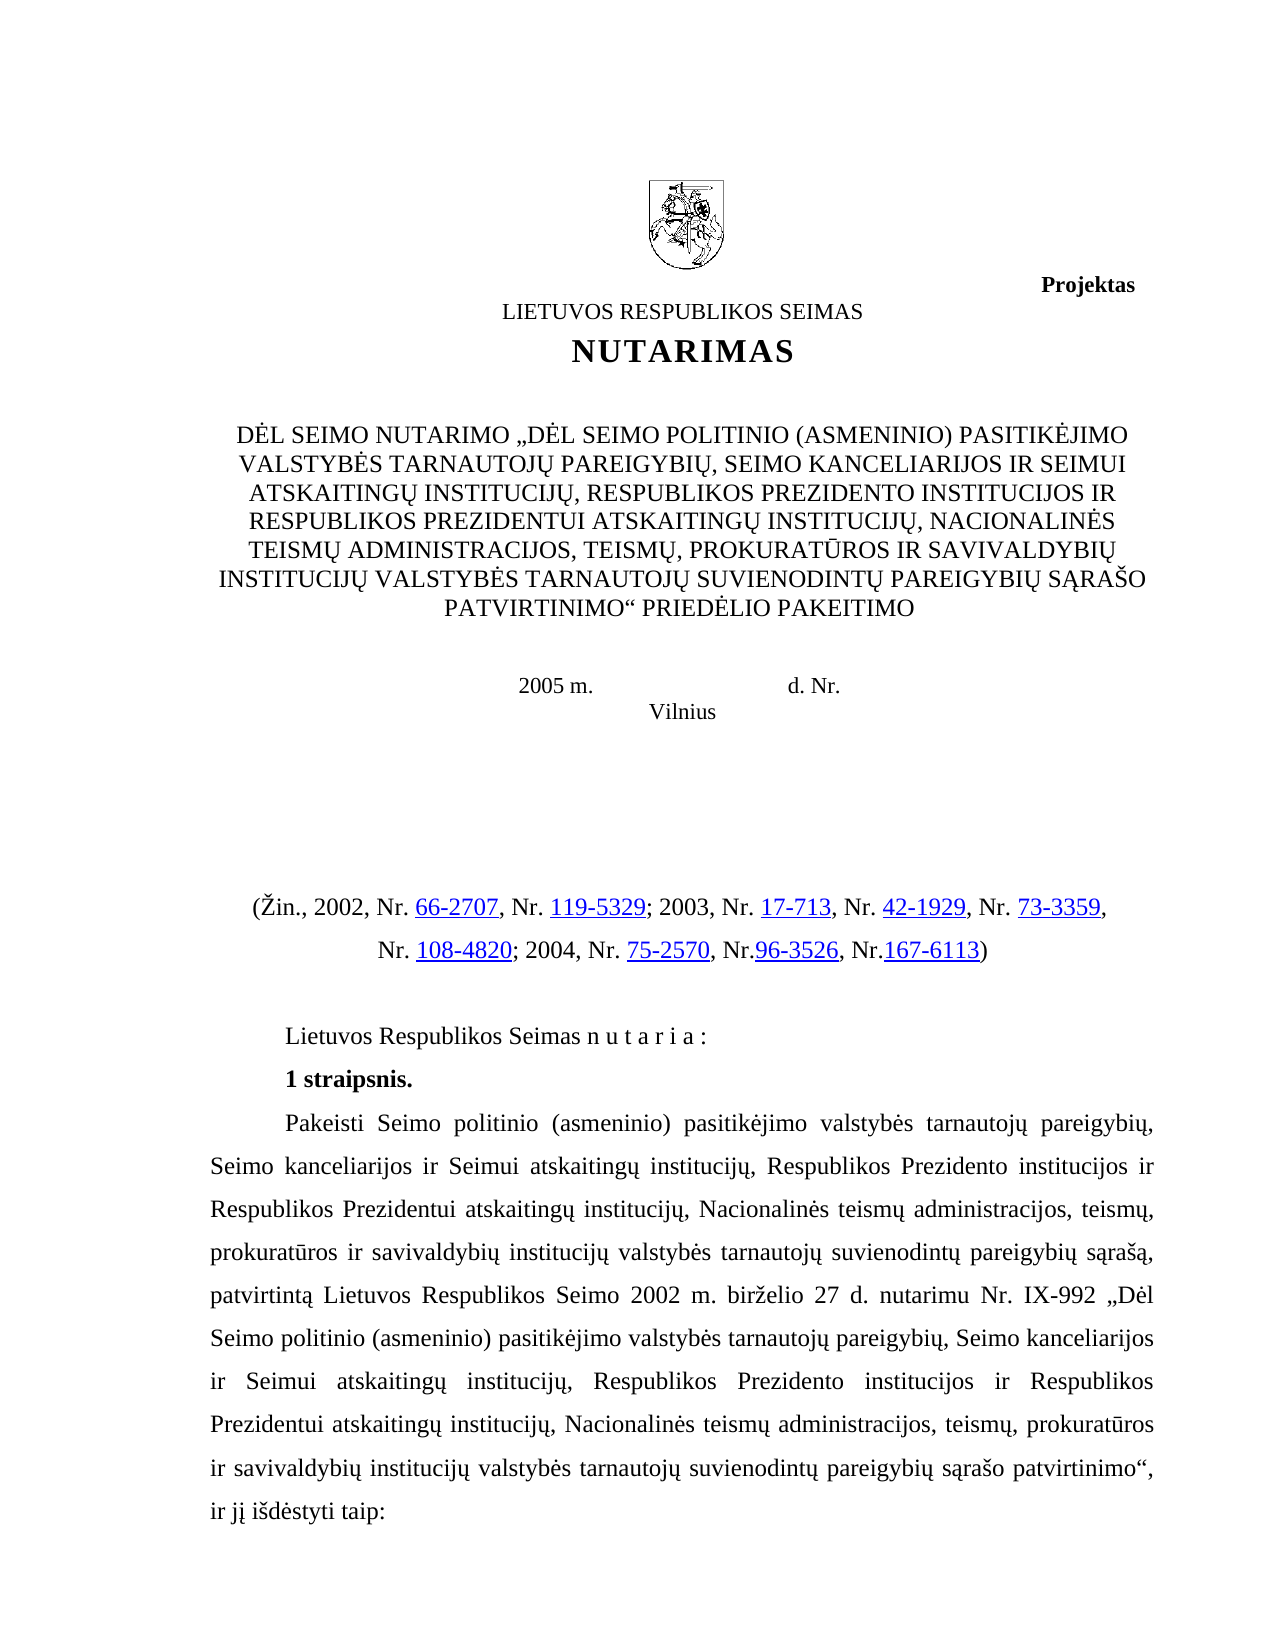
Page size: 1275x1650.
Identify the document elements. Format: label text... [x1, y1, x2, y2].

text 2005 m. d. Nr. Vilnius [210, 672, 1155, 724]
text (Žin., 2002, Nr. 66-2707, Nr. 119-5329; 2003, Nr. 17-713, Nr. 42-1929, Nr. 73-3359, Nr. 108-4820; 2004, Nr. 75-2570, Nr.96-3526, Nr.167-6113) [210, 892, 1155, 964]
text 1 straipsnis. [210, 1064, 1155, 1093]
text [645, 150, 726, 178]
text Pakeisti Seimo politinio (asmeninio) pasitikėjimo valstybės tarnautojų pareigybių, Seimo kanceliarijos ir Seimui atskaitingų institucijų, Respublikos Prezidento institucijos ir Respublikos Prezidentui atskaitingų institucijų, Nacionalinės teismų administracijos, teismų, prokuratūros ir savivaldybių institucijų valstybės tarnautojų suvienodintų pareigybių sąrašą, patvirtintą Lietuvos Respublikos Seimo 2002 m. birželio 27 d. nutarimu Nr. IX-992 „Dėl Seimo politinio (asmeninio) pasitikėjimo valstybės tarnautojų pareigybių, Seimo kanceliarijos ir Seimui atskaitingų institucijų, Respublikos Prezidento institucijos ir Respublikos Prezidentui atskaitingų institucijų, Nacionalinės teismų administracijos, teismų, prokuratūros ir savivaldybių institucijų valstybės tarnautojų suvienodintų pareigybių sąrašo patvirtinimo“, ir jį išdėstyti taip: [210, 1108, 1155, 1524]
text NUTARIMAS [210, 331, 1155, 370]
text LIETUVOS RESPUBLIKOS SEIMAS [210, 298, 1155, 324]
text Lietuvos Respublikos Seimas n u t a r i a : [210, 1021, 1155, 1050]
text DĖL SEIMO NUTARIMO „DĖL SEIMO POLITINIO (ASMENINIO) PASITIKĖJIMO VALSTYBĖS TARNAUTOJŲ PAREIGYBIŲ, SEIMO KANCELIARIJOS IR SEIMUI ATSKAITINGŲ INSTITUCIJŲ, RESPUBLIKOS PREZIDENTO INSTITUCIJOS IR RESPUBLIKOS PREZIDENTUI ATSKAITINGŲ INSTITUCIJŲ, NACIONALINĖS TEISMŲ ADMINISTRACIJOS, TEISMŲ, PROKURATŪROS IR SAVIVALDYBIŲ INSTITUCIJŲ VALSTYBĖS TARNAUTOJŲ SUVIENODINTŲ PAREIGYBIŲ SĄRAŠO PATVIRTINIMO“ PRIEDĖLIO PAKEITIMO [210, 420, 1155, 621]
text Projektas [735, 150, 1199, 298]
